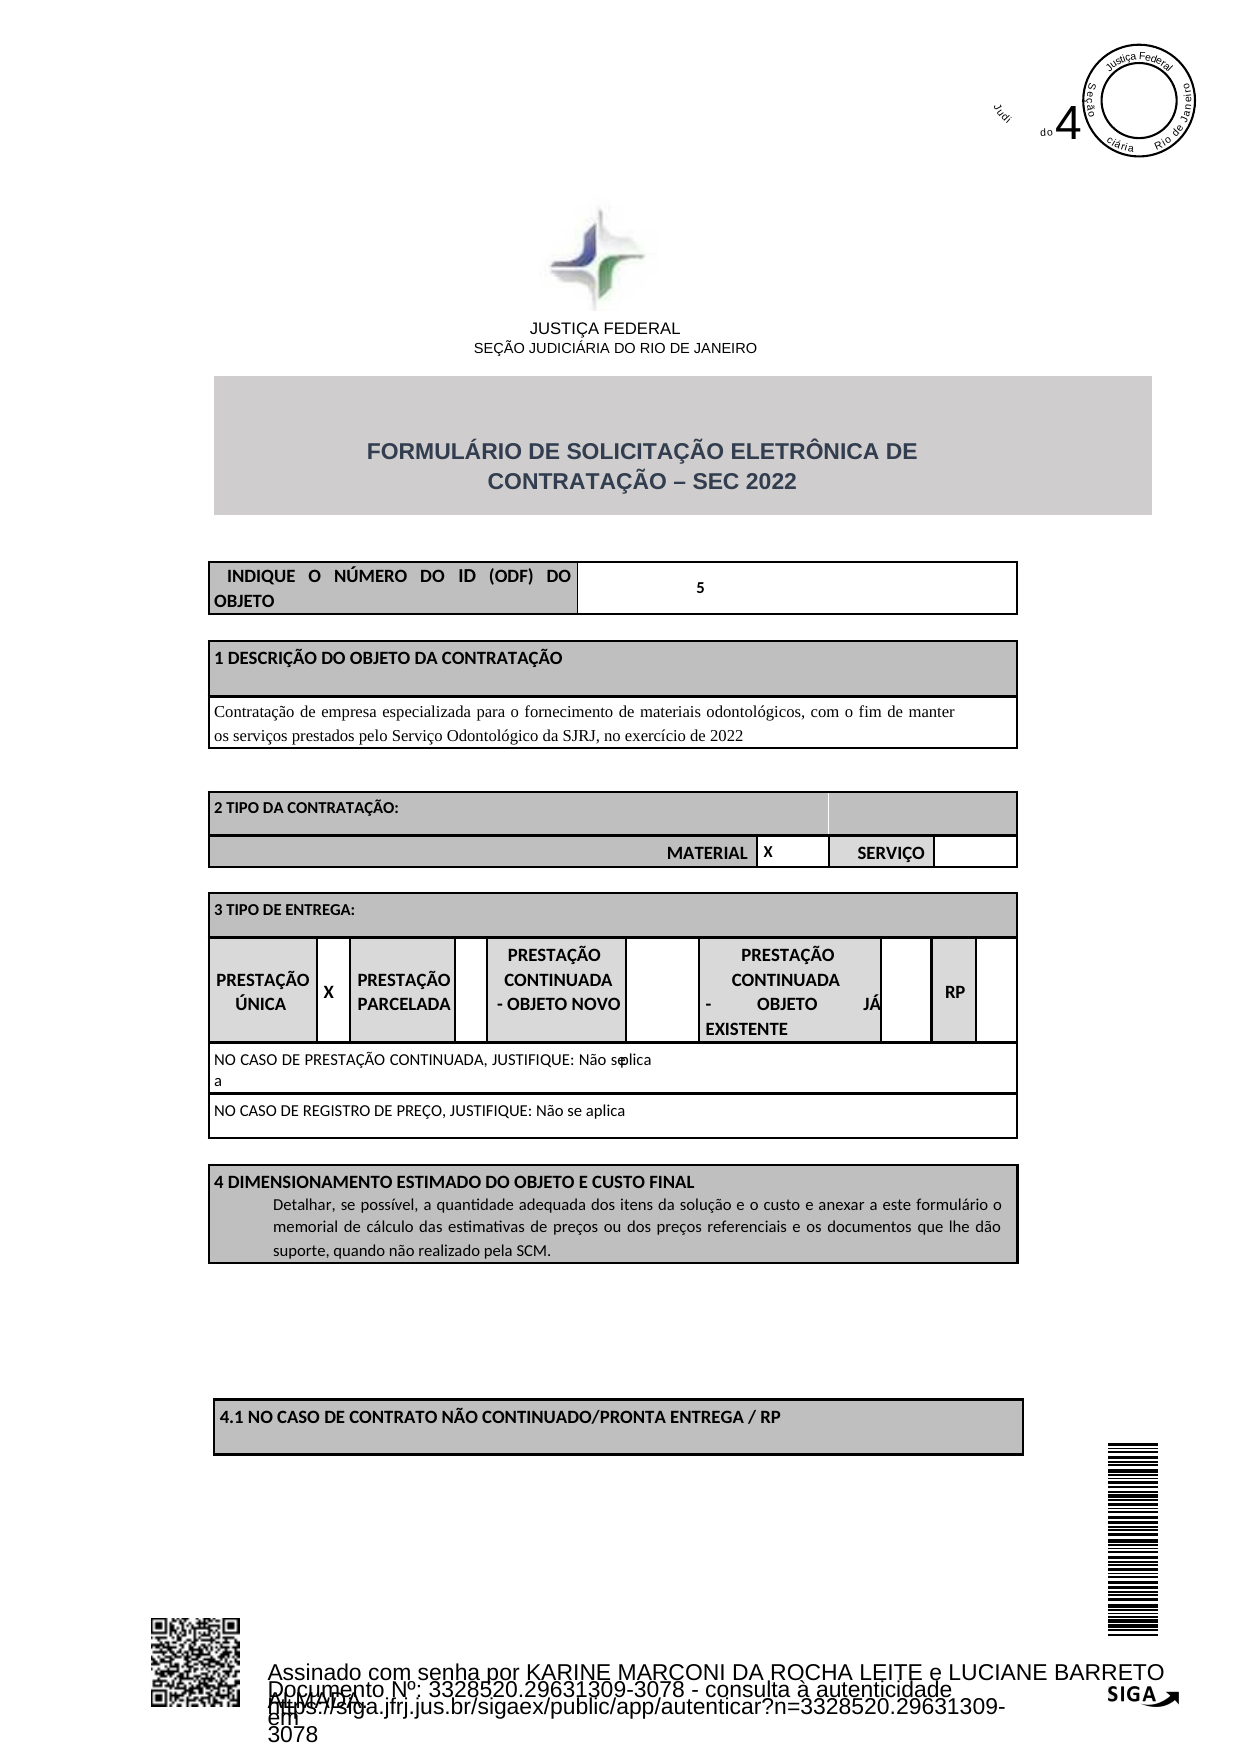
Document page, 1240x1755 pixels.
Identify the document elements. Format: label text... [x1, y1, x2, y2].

table_cell Contratação de empresa especializada para o fornecimento de materiais odontológicos, com o fim de manter os serviços prestados pelo Serviço Odontológico da SJRJ, no exercício de 2022 [210, 698, 828, 747]
table_cell [934, 698, 1016, 747]
table_cell 2 TIPO DA CONTRATAÇÃO: [210, 793, 828, 834]
table_header 1 DESCRIÇÃO DO OBJETO DA CONTRATAÇÃO [210, 642, 1016, 695]
table_cell [934, 793, 1016, 834]
text 4 [1103, 94, 1154, 137]
table_cell [626, 1095, 881, 1137]
text 4 [215, 94, 1107, 149]
table_cell [934, 749, 1017, 791]
table_cell SERVIÇO [830, 837, 933, 866]
table_header [626, 894, 881, 936]
table_cell [977, 939, 1016, 1041]
table_cell RP [933, 939, 975, 1041]
table_cell PRESTAÇÃO CONTINUADA - OBJETO NOVO [488, 939, 625, 1041]
table_cell [881, 1044, 1016, 1092]
text 4 [1085, 94, 1154, 149]
table_header [881, 894, 1016, 936]
table_header 5 [578, 563, 1016, 613]
text FORMULÁRIO DE SOLICITAÇÃO ELETRÔNICA DE [214, 437, 1152, 465]
table_cell plica [626, 1044, 881, 1092]
table_cell PRESTAÇÃO PARCELADA [351, 939, 454, 1041]
table_cell NO CASO DE REGISTRO DE PREÇO, JUSTIFIQUE: Não se aplica [210, 1095, 626, 1137]
table_header 4 DIMENSIONAMENTO ESTIMADO DO OBJETO E CUSTO FINAL Detalhar, se possível, a quantidade adequada dos itens da solução e o custo e anexar a este formulário o memorial de cálculo das estimativas de preços ou dos preços referenciais e os documentos que lhe dão suporte, quando não realizado pela SCM. [210, 1166, 1016, 1262]
table_header 3 TIPO DE ENTREGA: [210, 894, 626, 936]
table_header INDIQUE O NÚMERO DO ID (ODF) DO OBJETO [210, 563, 577, 613]
table_cell X [318, 939, 349, 1041]
table_cell PRESTAÇÃO ÚNICA [210, 939, 316, 1041]
table_cell MATERIAL [210, 837, 756, 866]
subtitle SEÇÃO JUDICIÁRIA DO RIO DE JANEIRO [474, 339, 1152, 356]
table_cell [829, 749, 934, 791]
table_cell [881, 1095, 1016, 1137]
table_cell PRESTAÇÃO CONTINUADA - OBJETO JÁ EXISTENTE [700, 939, 880, 1041]
table_cell [829, 793, 934, 834]
table_cell [456, 939, 486, 1041]
table_cell NO CASO DE PRESTAÇÃO CONTINUADA, JUSTIFIQUE: Não se a [210, 1044, 626, 1092]
text CONTRATAÇÃO – SEC 2022 [214, 467, 1152, 495]
table_header 4.1 NO CASO DE CONTRATO NÃO CONTINUADO/PRONTA ENTREGA / RP [215, 1401, 1022, 1453]
table_cell [627, 939, 698, 1041]
text JUSTIÇA FEDERAL [529, 319, 1152, 338]
table_cell [935, 837, 1016, 866]
table_cell [882, 939, 930, 1041]
table_cell [209, 749, 828, 791]
table_cell [829, 698, 934, 747]
table_cell X [758, 837, 828, 866]
